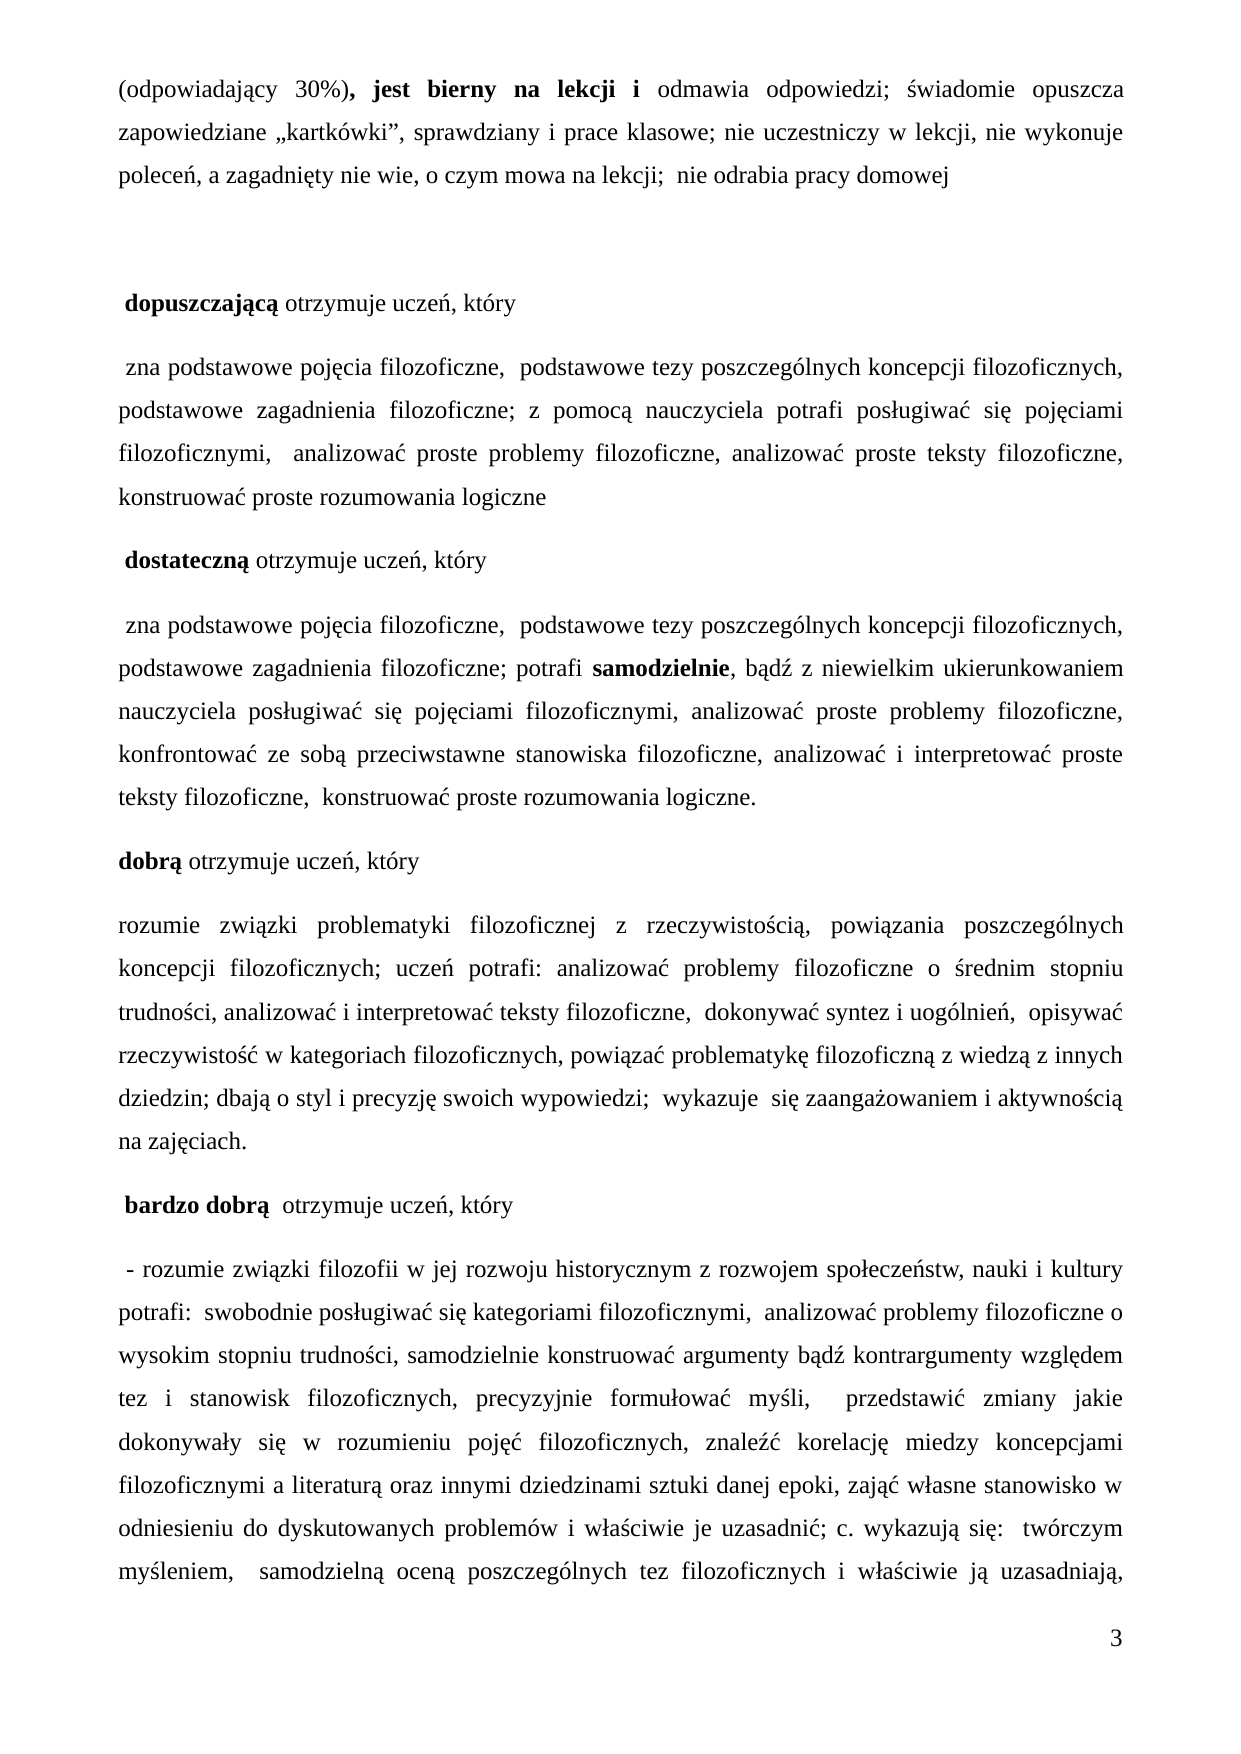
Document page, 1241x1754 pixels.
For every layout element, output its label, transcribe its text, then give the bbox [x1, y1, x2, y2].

text rozumie związki problematyki filozoficznej z rzeczywistością, powiązania poszczególnych koncepcji filozoficznych; uczeń potrafi: analizować problemy filozoficzne o średnim stopniu trudności, analizować i interpretować teksty filozoficzne, dokonywać syntez i uogólnień, opisywać rzeczywistość w kategoriach filozoficznych, powiązać problematykę filozoficzną z wiedzą z innych dziedzin; dbają o styl i precyzję swoich wypowiedzi; wykazuje się zaangażowaniem i aktywnością na zajęciach. [118, 910, 1124, 1155]
text dostateczną otrzymuje uczeń, który [118, 546, 1124, 574]
text - rozumie związki filozofii w jej rozwoju historycznym z rozwojem społeczeństw, nauki i kultury potrafi: swobodnie posługiwać się kategoriami filozoficznymi, analizować problemy filozoficzne o wysokim stopniu trudności, samodzielnie konstruować argumenty bądź kontrargumenty względem tez i stanowisk filozoficznych, precyzyjnie formułować myśli, przedstawić zmiany jakie dokonywały się w rozumieniu pojęć filozoficznych, znaleźć korelację miedzy koncepcjami filozoficznymi a literaturą oraz innymi dziedzinami sztuki danej epoki, zająć własne stanowisko w odniesieniu do dyskutowanych problemów i właściwie je uzasadnić; c. wykazują się: twórczym myśleniem, samodzielną oceną poszczególnych tez filozoficznych i właściwie ją uzasadniają, [118, 1254, 1124, 1585]
text dobrą otrzymuje uczeń, który [118, 846, 1124, 875]
text bardzo dobrą otrzymuje uczeń, który [118, 1190, 1124, 1219]
text zna podstawowe pojęcia filozoficzne, podstawowe tezy poszczególnych koncepcji filozoficznych, podstawowe zagadnienia filozoficzne; z pomocą nauczyciela potrafi posługiwać się pojęciami filozoficznymi, analizować proste problemy filozoficzne, analizować proste teksty filozoficzne, konstruować proste rozumowania logiczne [118, 352, 1124, 510]
text zna podstawowe pojęcia filozoficzne, podstawowe tezy poszczególnych koncepcji filozoficznych, podstawowe zagadnienia filozoficzne; potrafi samodzielnie, bądź z niewielkim ukierunkowaniem nauczyciela posługiwać się pojęciami filozoficznymi, analizować proste problemy filozoficzne, konfrontować ze sobą przeciwstawne stanowiska filozoficzne, analizować i interpretować proste teksty filozoficzne, konstruować proste rozumowania logiczne. [118, 610, 1124, 811]
text dopuszczającą otrzymuje uczeń, który [118, 288, 1124, 317]
text (odpowiadający 30%), jest bierny na lekcji i odmawia odpowiedzi; świadomie opuszcza zapowiedziane „kartkówki”, sprawdziany i prace klasowe; nie uczestniczy w lekcji, nie wykonuje poleceń, a zagadnięty nie wie, o czym mowa na lekcji; nie odrabia pracy domowej [118, 74, 1124, 189]
